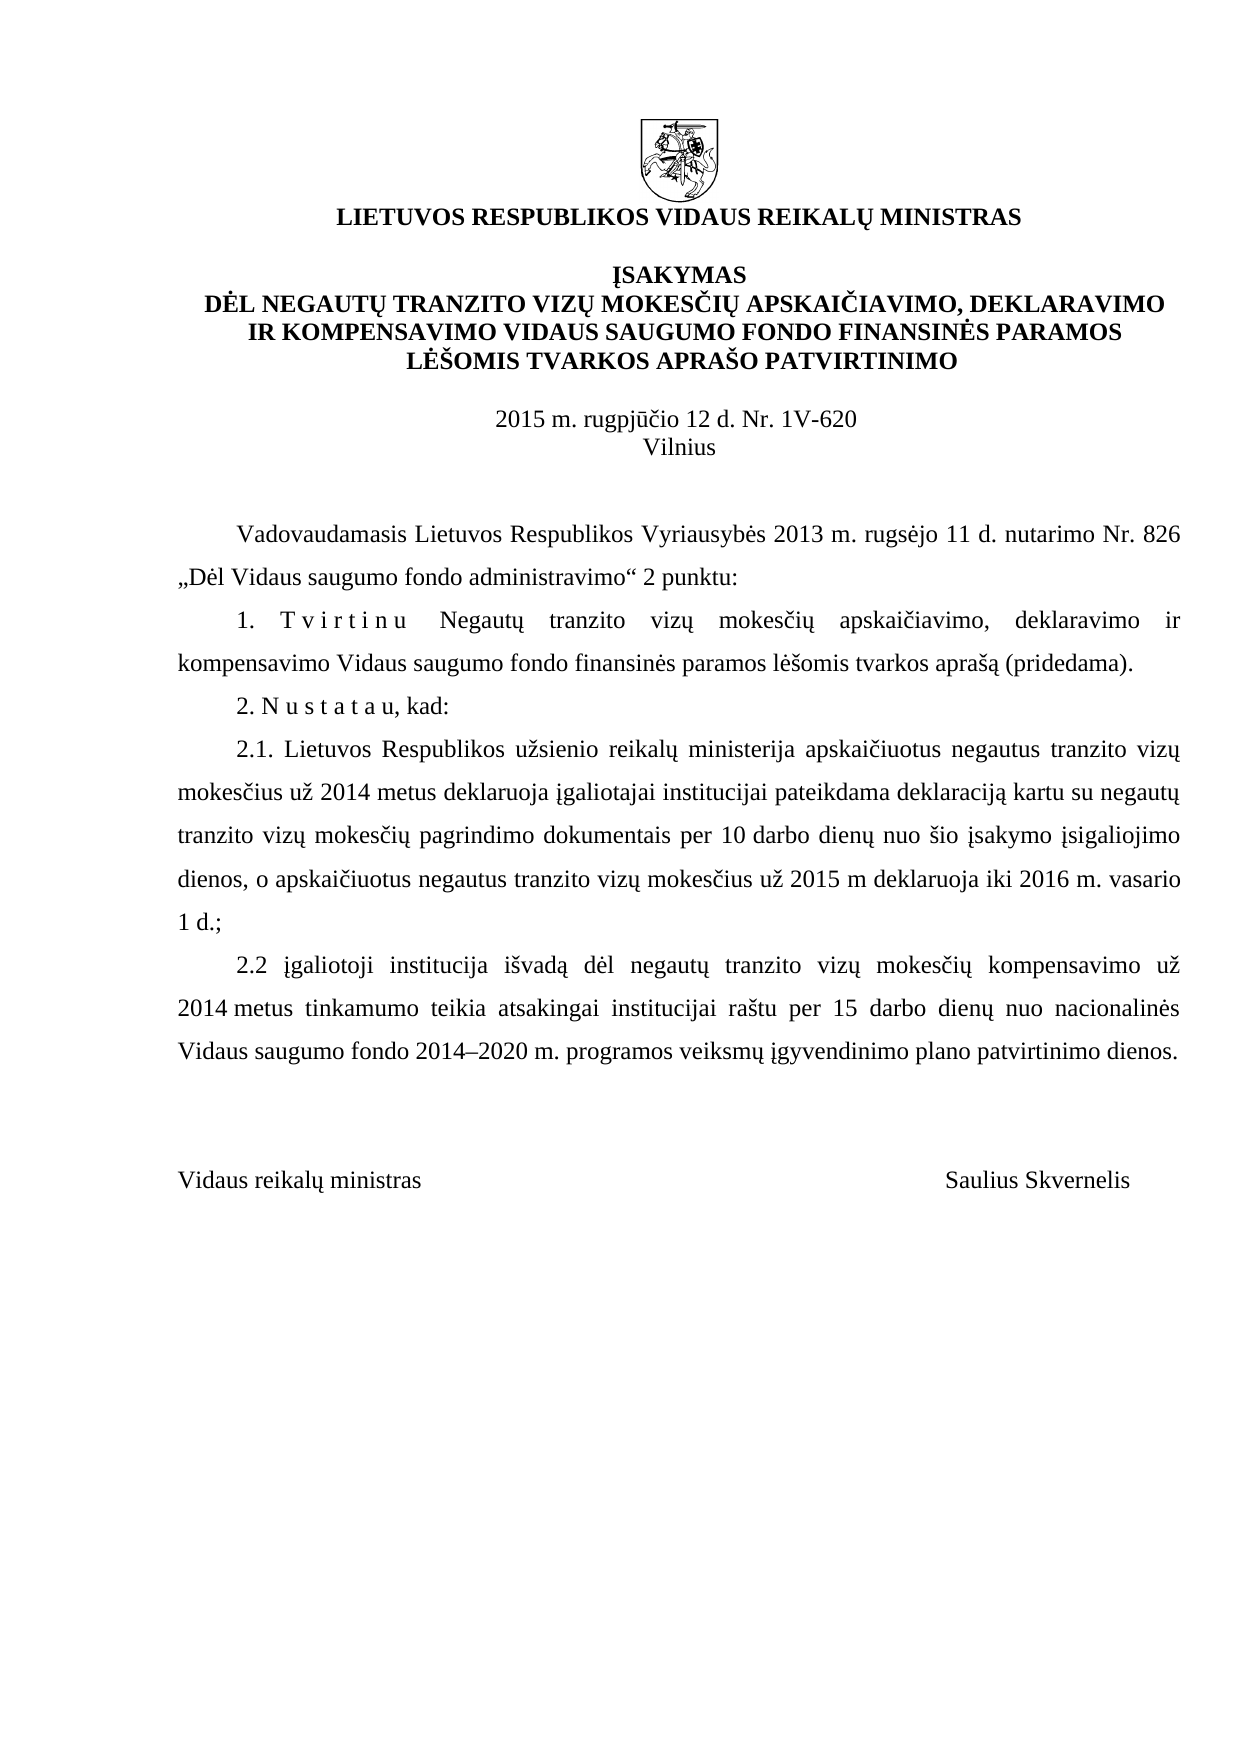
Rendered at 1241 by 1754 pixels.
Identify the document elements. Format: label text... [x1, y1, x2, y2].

text LIETUVOS RESPUBLIKOS VIDAUS REIKALŲ MINISTRAS [177, 202, 1181, 231]
subtitle DĖL NEGAUTŲ TRANZITO VIZŲ MOKESČIŲ APSKAIČIAVIMO, DEKLARAVIMO IR KOMPENSAVIMO VIDAUS SAUGUMO FONDO FINANSINĖS PARAMOS LĖŠOMIS TVARKOS APRAŠO PATVIRTINIMO [189, 289, 1181, 375]
text Vidaus reikalų ministras Saulius Skvernelis [177, 1166, 1181, 1194]
text 2.2 įgaliotoji institucija išvadą dėl negautų tranzito vizų mokesčių kompensavimo už 2014 metus tinkamumo teikia atsakingai institucijai raštu per 15 darbo dienų nuo nacionalinės Vidaus saugumo fondo 2014–2020 m. programos veiksmų įgyvendinimo plano patvirtinimo dienos. [177, 950, 1181, 1065]
text 1. T v i r t i n u Negautų tranzito vizų mokesčių apskaičiavimo, deklaravimo ir kompensavimo Vidaus saugumo fondo finansinės paramos lėšomis tvarkos aprašą (pridedama). [177, 605, 1181, 677]
text 2. N u s t a t a u, kad: [177, 691, 1181, 720]
text Vadovaudamasis Lietuvos Respublikos Vyriausybės 2013 m. rugsėjo 11 d. nutarimo Nr. 826 „Dėl Vidaus saugumo fondo administravimo“ 2 punktu: [177, 519, 1181, 591]
text Vilnius [177, 432, 1181, 461]
text ĮSAKYMAS [177, 260, 1181, 289]
text 2015 m. rugpjūčio 12 d. Nr. 1V-620 [177, 404, 1181, 432]
text 2.1. Lietuvos Respublikos užsienio reikalų ministerija apskaičiuotus negautus tranzito vizų mokesčius už 2014 metus deklaruoja įgaliotajai institucijai pateikdama deklaraciją kartu su negautų tranzito vizų mokesčių pagrindimo dokumentais per 10 darbo dienų nuo šio įsakymo įsigaliojimo dienos, o apskaičiuotus negautus tranzito vizų mokesčius už 2015 m deklaruoja iki 2016 m. vasario 1 d.; [177, 734, 1181, 936]
